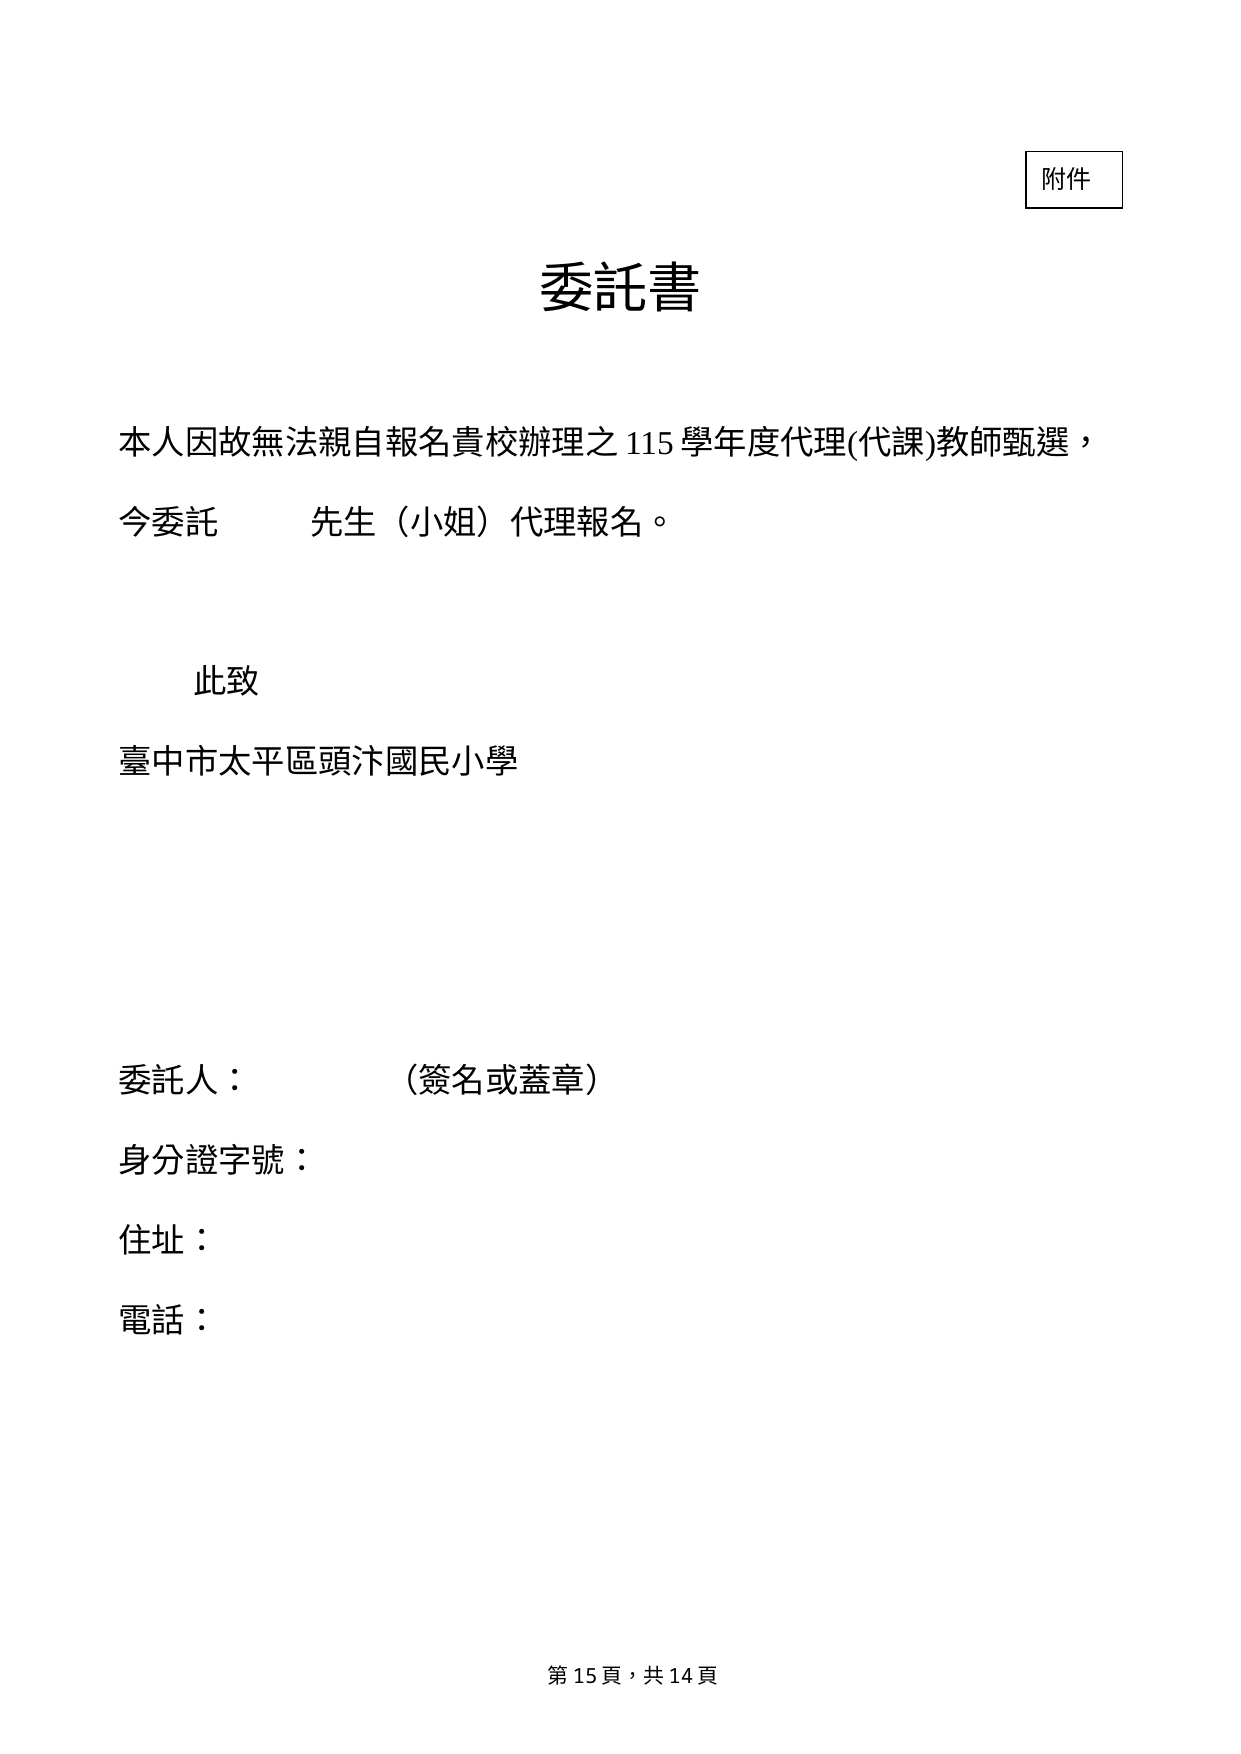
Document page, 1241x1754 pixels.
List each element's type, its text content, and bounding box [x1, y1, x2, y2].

text 電話： [118, 1276, 1122, 1339]
text 住址： [118, 1196, 1122, 1259]
text 此致 [118, 638, 1122, 700]
text 委託書 [118, 211, 1122, 336]
text 今委託 先生（小姐）代理報名。 [118, 478, 1122, 541]
text 委託人： （簽名或蓋章） [118, 1037, 1122, 1099]
text 身分證字號： [118, 1117, 1122, 1179]
text 臺中市太平區頭汴國民小學 [118, 718, 1122, 780]
text 本人因故無法親自報名貴校辦理之115學年度代理(代課)教師甄選， [118, 398, 1122, 461]
text 附件2 [1042, 160, 1107, 199]
